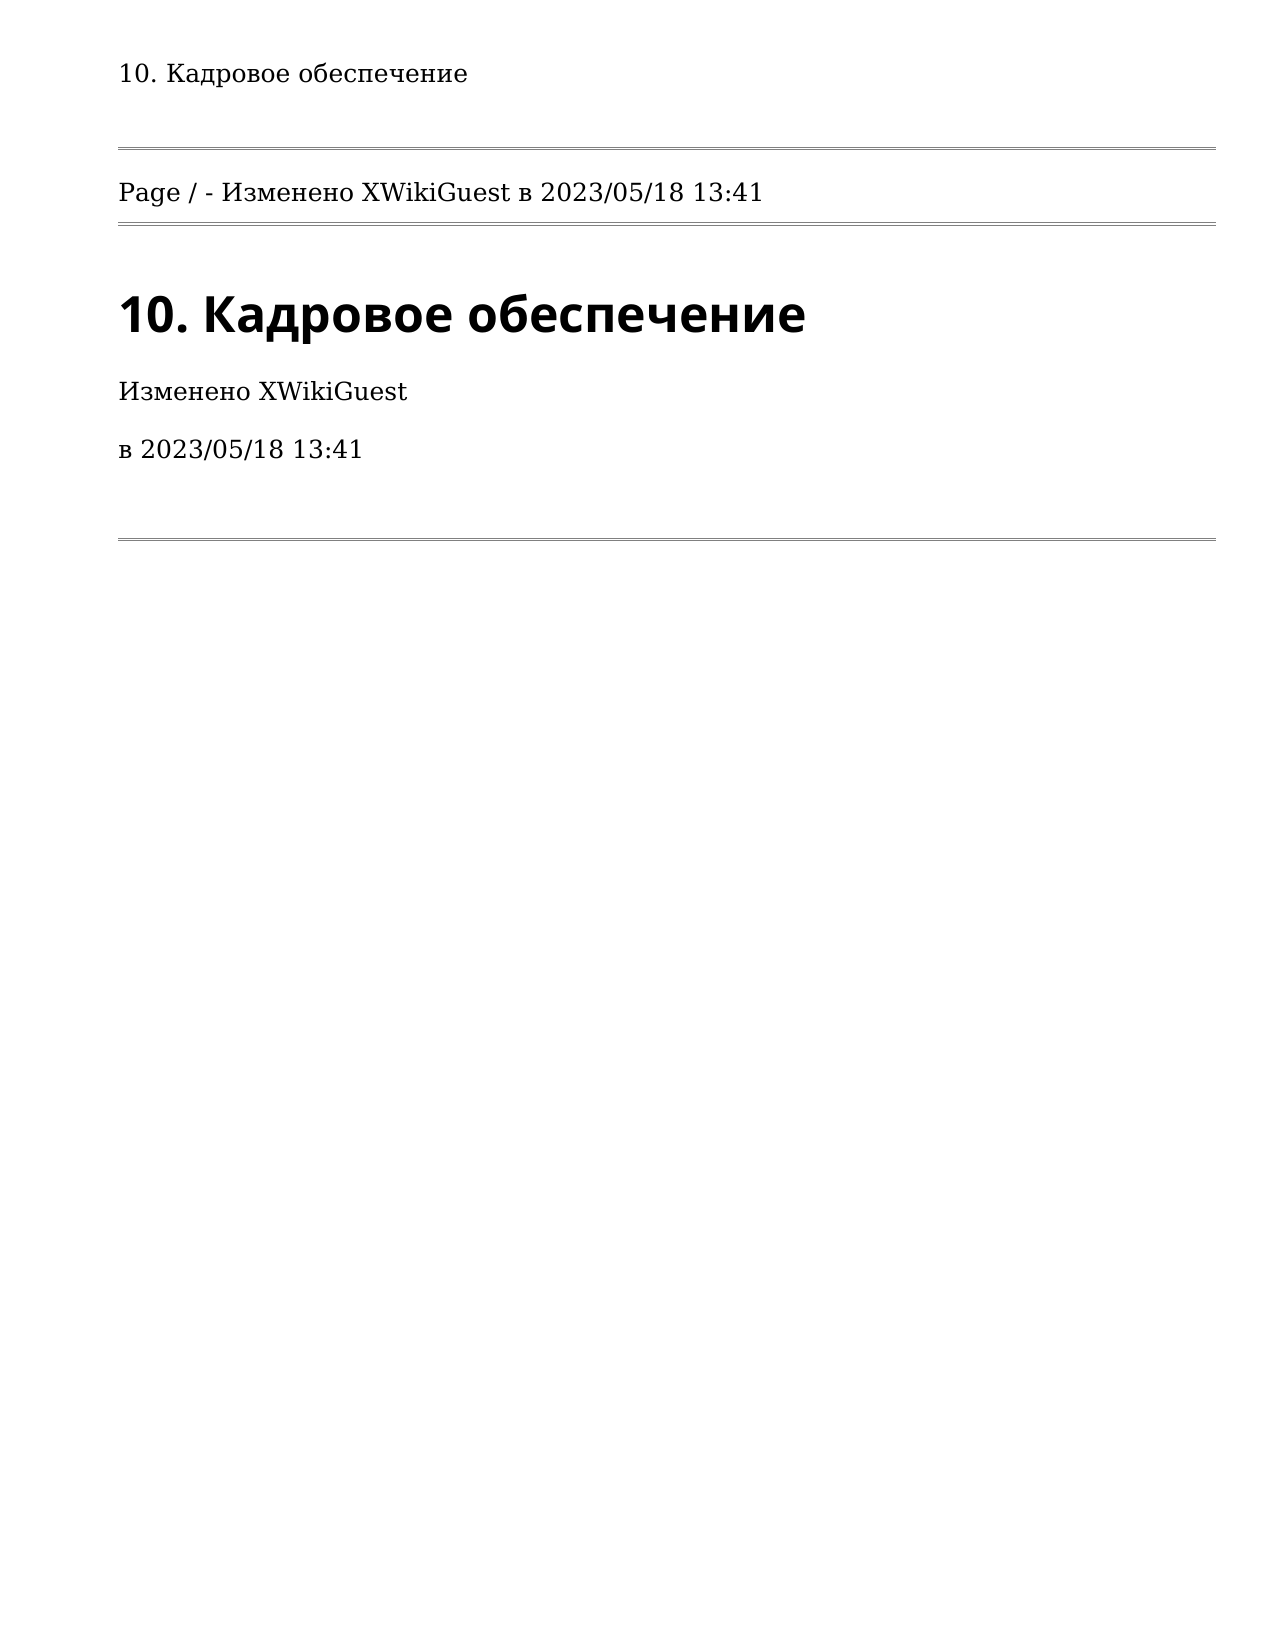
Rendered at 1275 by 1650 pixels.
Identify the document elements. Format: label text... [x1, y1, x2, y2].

text Page / - Изменено XWikiGuest в 2023/05/18 13:41 [118, 179, 1216, 208]
text в 2023/05/18 13:41 [118, 435, 1216, 464]
subtitle 10. Кадровое обеспечение [118, 279, 1216, 347]
text Изменено XWikiGuest [118, 377, 1216, 406]
text 10. Кадровое обеспечение [118, 59, 1216, 88]
